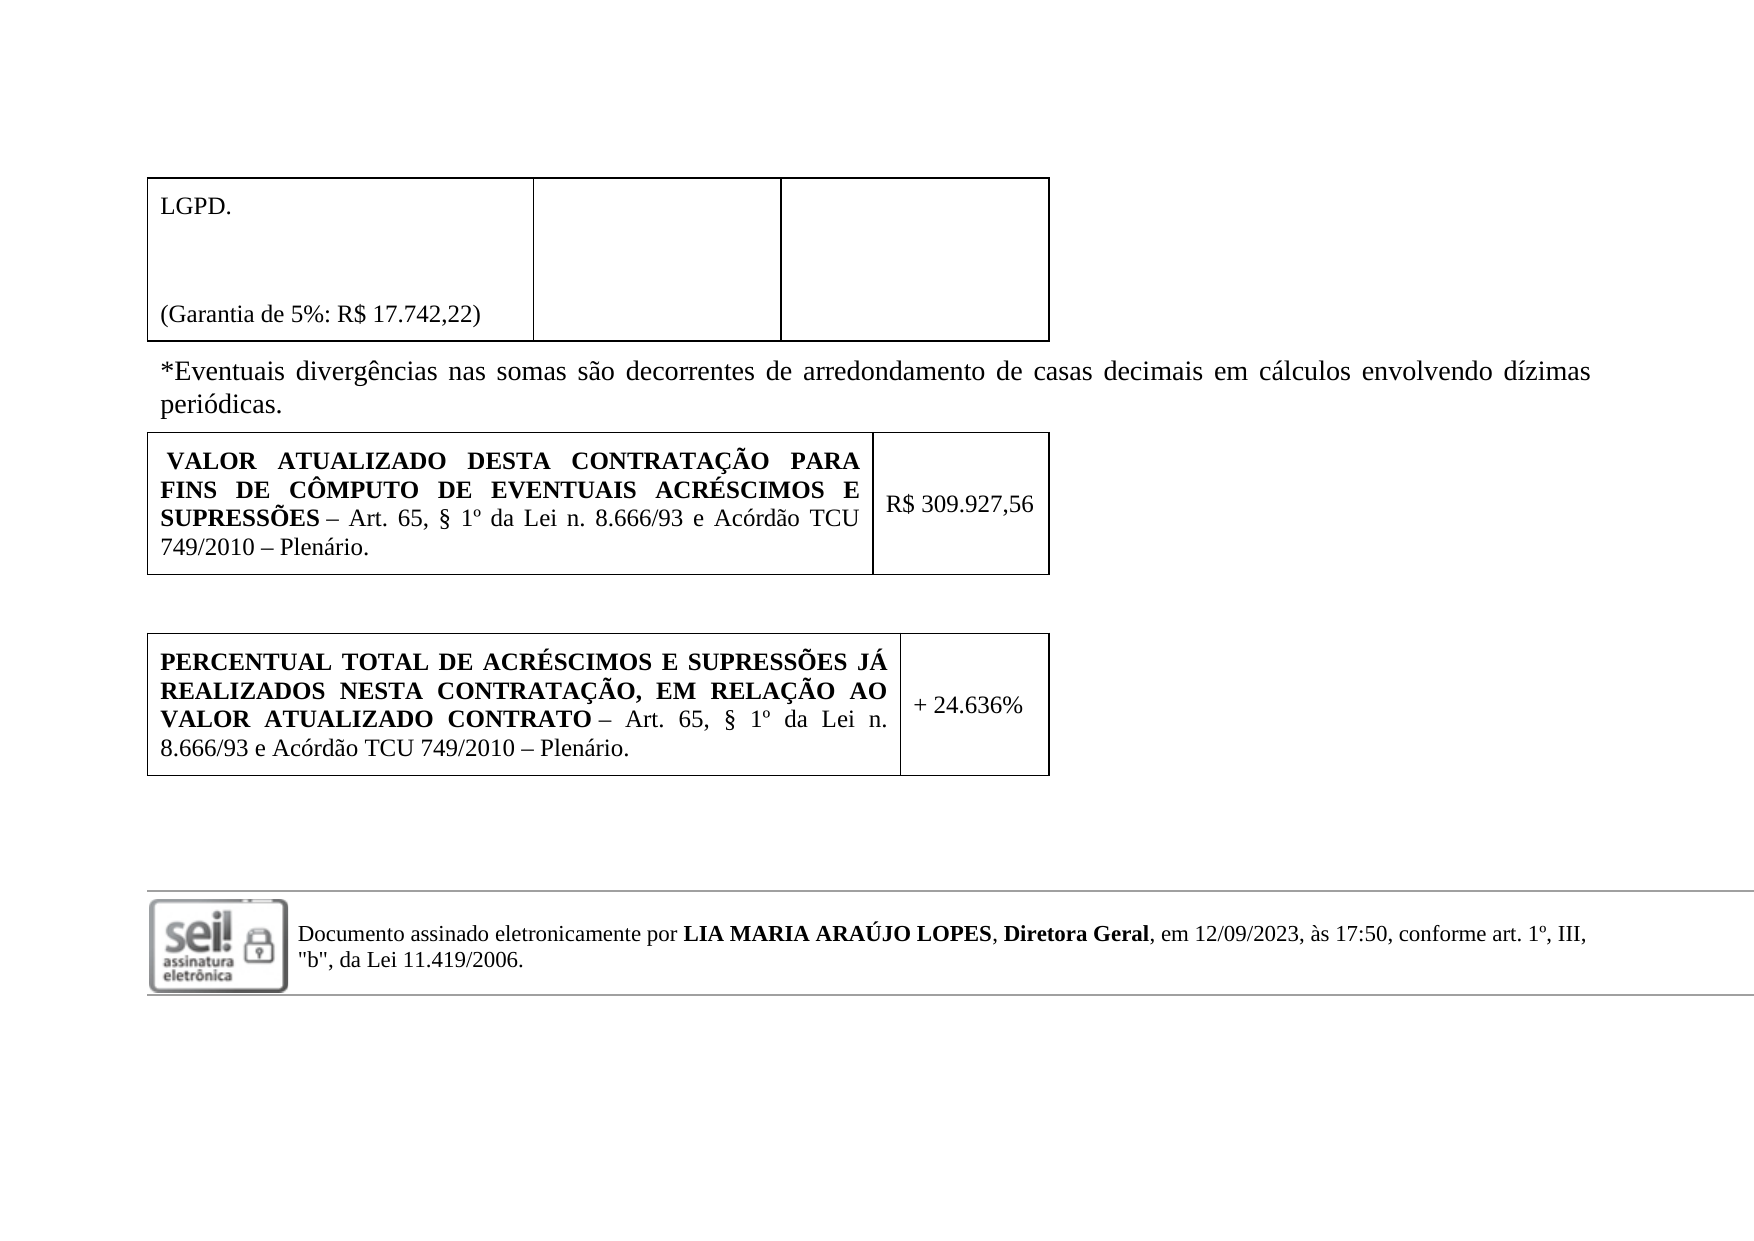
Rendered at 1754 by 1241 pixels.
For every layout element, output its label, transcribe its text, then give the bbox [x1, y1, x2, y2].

table_header + 24.636% [901, 634, 1048, 774]
table_header Documento assinado eletronicamente por LIA MARIA ARAÚJO LOPES, Diretora Geral, em 12/09/2023, às 17:50, conforme art. 1º, III, "b", da Lei 11.419/2006. [296, 898, 1606, 994]
table_cell LGPD. (Garantia de 5%: R$ 17.742,22) [148, 179, 533, 340]
table_cell [782, 179, 1048, 340]
table_header VALOR ATUALIZADO DESTA CONTRATAÇÃO PARA FINS DE CÔMPUTO DE EVENTUAIS ACRÉSCIMOS E SUPRESSÕES – Art. 65, § 1º da Lei n. 8.666/93 e Acórdão TCU 749/2010 – Plenário. [148, 433, 872, 573]
table_header [148, 898, 296, 994]
table_header R$ 309.927,56 [874, 433, 1048, 573]
text *Eventuais divergências nas somas são decorrentes de arredondamento de casas decimais em cálculos envolvendo dízimas periódicas. [160, 354, 1594, 419]
table_header PERCENTUAL TOTAL DE ACRÉSCIMOS E SUPRESSÕES JÁ REALIZADOS NESTA CONTRATAÇÃO, EM RELAÇÃO AO VALOR ATUALIZADO CONTRATO – Art. 65, § 1º da Lei n. 8.666/93 e Acórdão TCU 749/2010 – Plenário. [148, 634, 900, 774]
table_cell [534, 179, 780, 340]
